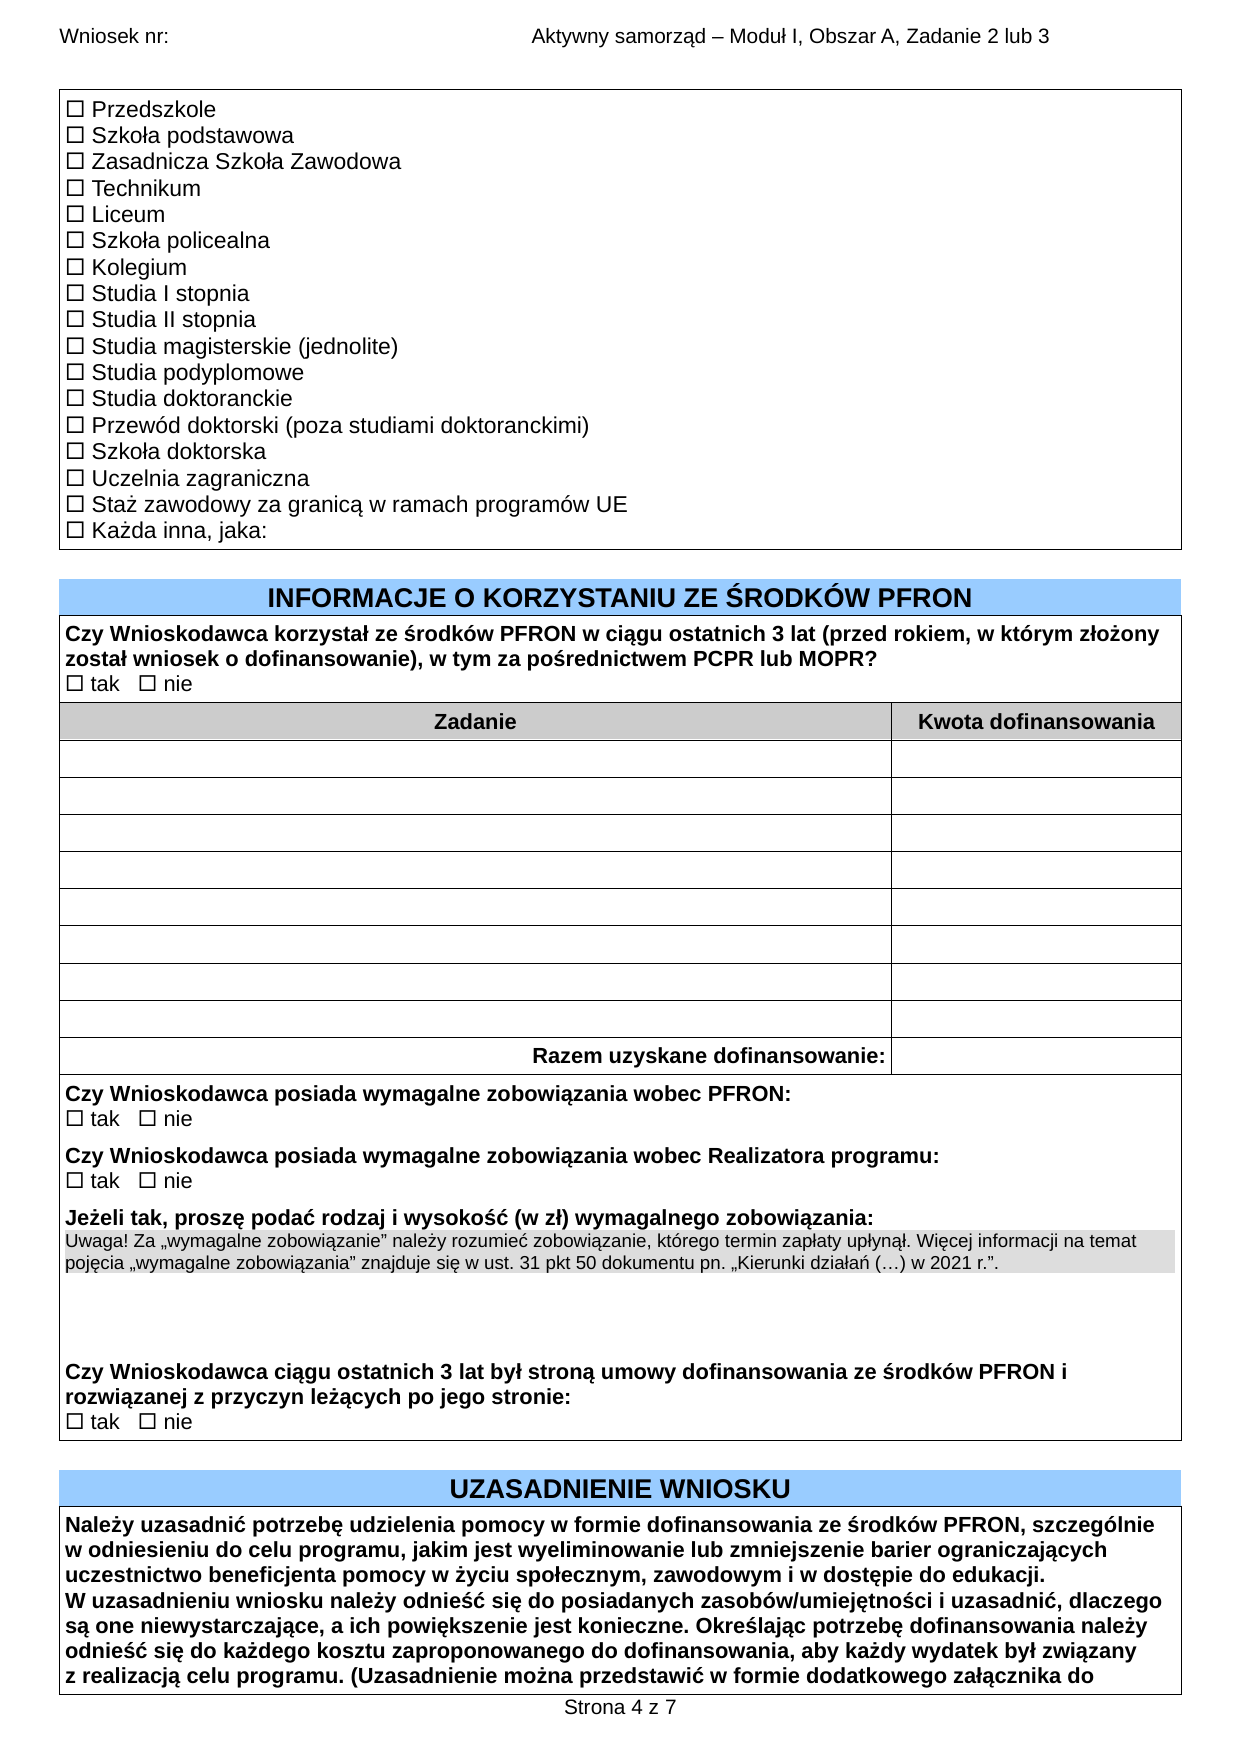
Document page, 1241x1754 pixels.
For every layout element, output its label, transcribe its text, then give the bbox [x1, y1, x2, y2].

table_cell [60, 852, 891, 888]
table_cell [892, 778, 1181, 814]
table_cell Czy Wnioskodawca posiada wymagalne zobowiązania wobec PFRON:  tak  nie Czy Wnioskodawca posiada wymagalne zobowiązania wobec Realizatora programu:  tak  nie Jeżeli tak, proszę podać rodzaj i wysokość (w zł) wymagalnego zobowiązania: Uwaga! Za „wymagalne zobowiązanie” należy rozumieć zobowiązanie, którego termin zapłaty upłynął. Więcej informacji na temat pojęcia „wymagalne zobowiązania” znajduje się w ust. 31 pkt 50 dokumentu pn. „Kierunki działań (…) w 2021 r.”. Czy Wnioskodawca ciągu ostatnich 3 lat był stroną umowy dofinansowania ze środków PFRON i rozwiązanej z przyczyn leżących po jego stronie:  tak  nie [60, 1075, 1181, 1440]
table_cell [60, 778, 891, 814]
table_cell [892, 741, 1181, 777]
table_cell [60, 964, 891, 1000]
table_cell [60, 889, 891, 925]
table_cell [60, 815, 891, 851]
table_cell Razem uzyskane dofinansowanie: [60, 1038, 891, 1074]
table_cell [60, 741, 891, 777]
table_cell Zadanie [60, 703, 891, 739]
table_header  Przedszkole  Szkoła podstawowa  Zasadnicza Szkoła Zawodowa  Technikum  Liceum  Szkoła policealna  Kolegium  Studia I stopnia  Studia II stopnia  Studia magisterskie (jednolite)  Studia podyplomowe  Studia doktoranckie  Przewód doktorski (poza studiami doktoranckimi)  Szkoła doktorska  Uczelnia zagraniczna  Staż zawodowy za granicą w ramach programów UE  Każda inna, jaka: [60, 90, 1181, 549]
table_cell [892, 926, 1181, 963]
table_cell [892, 815, 1181, 851]
table_cell [892, 1001, 1181, 1037]
table_cell [892, 889, 1181, 925]
table_header Czy Wnioskodawca korzystał ze środków PFRON w ciągu ostatnich 3 lat (przed rokiem, w którym złożony został wniosek o dofinansowanie), w tym za pośrednictwem PCPR lub MOPR?  tak  nie [60, 616, 1181, 702]
subtitle INFORMACJE O KORZYSTANIU ZE ŚRODKÓW PFRON [59, 579, 1181, 615]
subtitle UZASADNIENIE WNIOSKU [59, 1470, 1181, 1506]
table_cell [60, 1001, 891, 1037]
table_cell [892, 964, 1181, 1000]
table_cell [60, 926, 891, 963]
table_cell Kwota dofinansowania [892, 703, 1181, 739]
table_cell [892, 1038, 1181, 1074]
table_cell [892, 852, 1181, 888]
table_header Należy uzasadnić potrzebę udzielenia pomocy w formie dofinansowania ze środków PFRON, szczególnie w odniesieniu do celu programu, jakim jest wyeliminowanie lub zmniejszenie barier ograniczających uczestnictwo beneficjenta pomocy w życiu społecznym, zawodowym i w dostępie do edukacji. W uzasadnieniu wniosku należy odnieść się do posiadanych zasobów/umiejętności i uzasadnić, dlaczego są one niewystarczające, a ich powiększenie jest konieczne. Określając potrzebę dofinansowania należy odnieść się do każdego kosztu zaproponowanego do dofinansowania, aby każdy wydatek był związany z realizacją celu programu. (Uzasadnienie można przedstawić w formie dodatkowego załącznika do [60, 1507, 1181, 1694]
